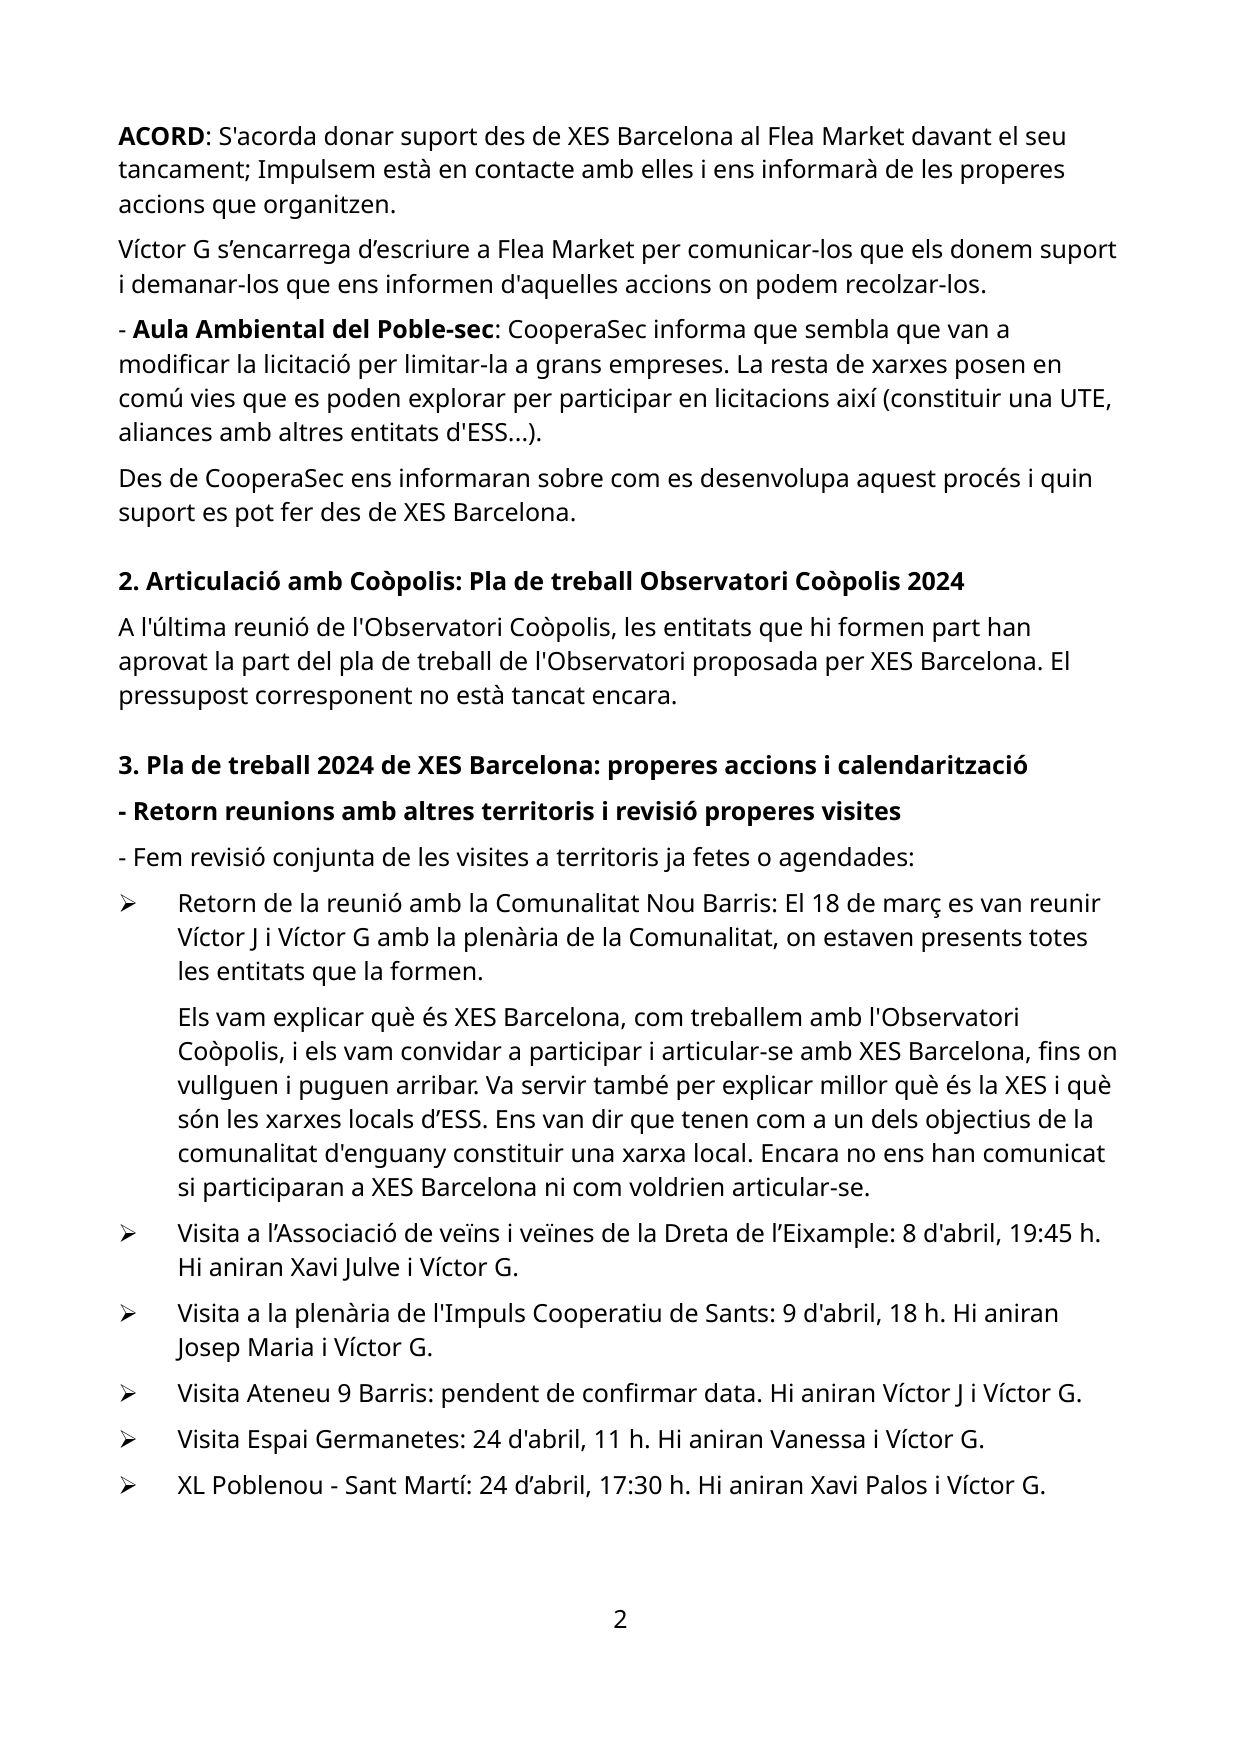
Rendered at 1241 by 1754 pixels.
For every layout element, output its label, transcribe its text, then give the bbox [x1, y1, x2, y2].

text - Fem revisió conjunta de les visites a territoris ja fetes o agendades: [118, 839, 1122, 873]
text 2. Articulació amb Coòpolis: Pla de treball Observatori Coòpolis 2024 [118, 564, 1122, 598]
list Visita a la plenària de l'Impuls Cooperatiu de Sants: 9 d'abril, 18 h. Hi aniran Josep Maria i Víctor G. [118, 1296, 1122, 1364]
text 3. Pla de treball 2024 de XES Barcelona: properes accions i calendarització [118, 747, 1122, 781]
list Els vam explicar què és XES Barcelona, com treballem amb l'Observatori Coòpolis, i els vam convidar a participar i articular-se amb XES Barcelona, fins on vullguen i puguen arribar. Va servir també per explicar millor què és la XES i què són les xarxes locals d’ESS. Ens van dir que tenen com a un dels objectius de la comunalitat d'enguany constituir una xarxa local. Encara no ens han comunicat si participaran a XES Barcelona ni com voldrien articular-se. [118, 999, 1122, 1204]
list XL Poblenou - Sant Martí: 24 d’abril, 17:30 h. Hi aniran Xavi Palos i Víctor G. [118, 1467, 1122, 1501]
list Retorn de la reunió amb la Comunalitat Nou Barris: El 18 de març es van reunir Víctor J i Víctor G amb la plenària de la Comunalitat, on estaven presents totes les entitats que la formen. [118, 885, 1122, 987]
text Des de CooperaSec ens informaran sobre com es desenvolupa aquest procés i quin suport es pot fer des de XES Barcelona. [118, 460, 1122, 528]
text - Retorn reunions amb altres territoris i revisió properes visites [118, 793, 1122, 827]
text - Aula Ambiental del Poble-sec: CooperaSec informa que sembla que van a modificar la licitació per limitar-la a grans empreses. La resta de xarxes posen en comú vies que es poden explorar per participar en licitacions així (constituir una UTE, aliances amb altres entitats d'ESS...). [118, 312, 1122, 448]
list Visita Espai Germanetes: 24 d'abril, 11 h. Hi aniran Vanessa i Víctor G. [118, 1421, 1122, 1456]
text A l'última reunió de l'Observatori Coòpolis, les entitats que hi formen part han aprovat la part del pla de treball de l'Observatori proposada per XES Barcelona. El pressupost corresponent no està tancat encara. [118, 610, 1122, 712]
text Víctor G s’encarrega d’escriure a Flea Market per comunicar-los que els donem suport i demanar-los que ens informen d'aquelles accions on podem recolzar-los. [118, 232, 1122, 300]
text ACORD: S'acorda donar suport des de XES Barcelona al Flea Market davant el seu tancament; Impulsem està en contacte amb elles i ens informarà de les properes accions que organitzen. [118, 118, 1122, 220]
list Visita Ateneu 9 Barris: pendent de confirmar data. Hi aniran Víctor J i Víctor G. [118, 1376, 1122, 1409]
list Visita a l’Associació de veïns i veïnes de la Dreta de l’Eixample: 8 d'abril, 19:45 h. Hi aniran Xavi Julve i Víctor G. [118, 1216, 1122, 1284]
